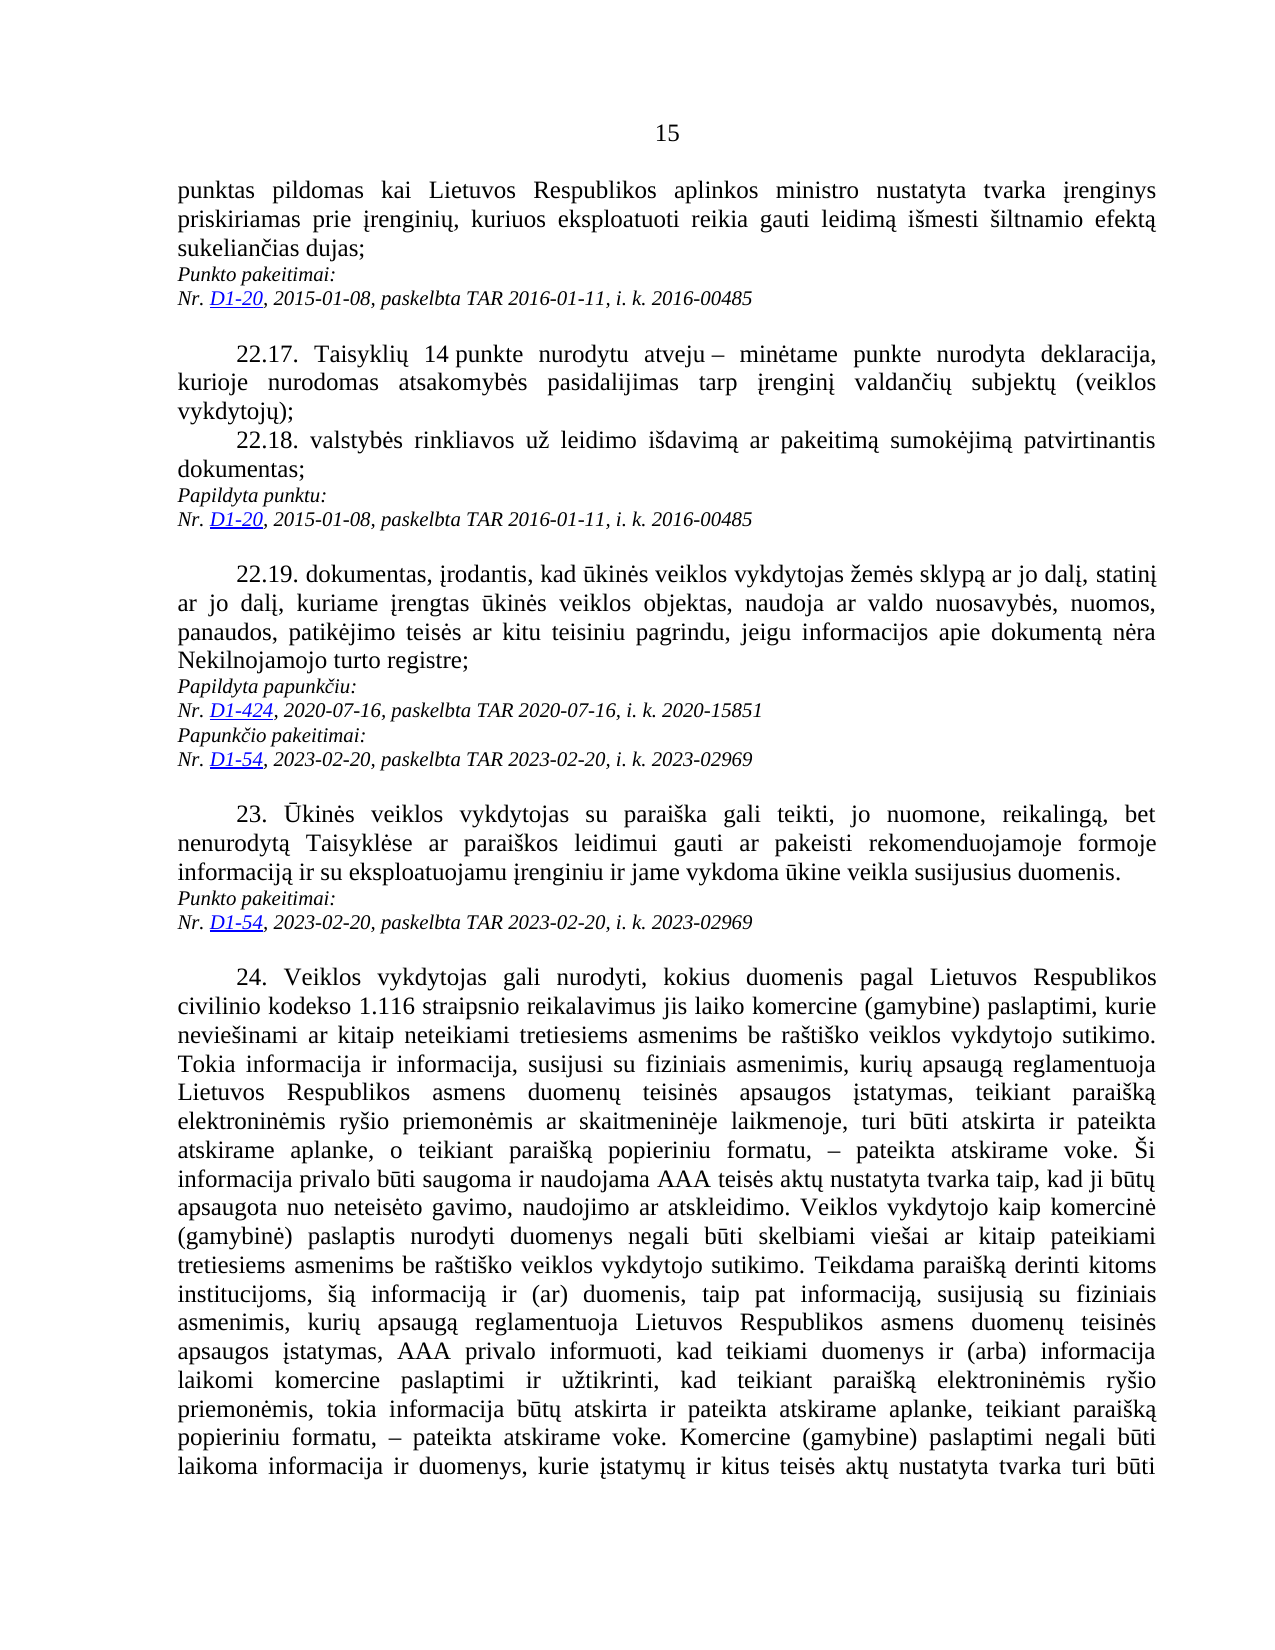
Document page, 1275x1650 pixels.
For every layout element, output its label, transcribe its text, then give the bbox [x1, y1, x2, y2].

text Nr. D1-54, 2023-02-20, paskelbta TAR 2023-02-20, i. k. 2023-02969 [177, 747, 1157, 771]
text 22.18. valstybės rinkliavos už leidimo išdavimą ar pakeitimą sumokėjimą patvirtinantis dokumentas; [177, 425, 1157, 482]
text Papildyta punktu: [177, 482, 1157, 507]
text Papildyta papunkčiu: [177, 674, 1157, 698]
text Punkto pakeitimai: [177, 886, 1157, 910]
text punktas pildomas kai Lietuvos Respublikos aplinkos ministro nustatyta tvarka įrenginys priskiriamas prie įrenginių, kuriuos eksploatuoti reikia gauti leidimą išmesti šiltnamio efektą sukeliančias dujas; [177, 176, 1157, 262]
text 23. Ūkinės veiklos vykdytojas su paraiška gali teikti, jo nuomone, reikalingą, bet nenurodytą Taisyklėse ar paraiškos leidimui gauti ar pakeisti rekomenduojamoje formoje informaciją ir su eksploatuojamu įrenginiu ir jame vykdoma ūkine veikla susijusius duomenis. [177, 799, 1157, 886]
text Punkto pakeitimai: [177, 262, 1157, 286]
text Nr. D1-54, 2023-02-20, paskelbta TAR 2023-02-20, i. k. 2023-02969 [177, 910, 1157, 934]
text Nr. D1-424, 2020-07-16, paskelbta TAR 2020-07-16, i. k. 2020-15851 [177, 698, 1157, 722]
text Nr. D1-20, 2015-01-08, paskelbta TAR 2016-01-11, i. k. 2016-00485 [177, 507, 1157, 531]
text Papunkčio pakeitimai: [177, 722, 1157, 747]
text 22.19. dokumentas, įrodantis, kad ūkinės veiklos vykdytojas žemės sklypą ar jo dalį, statinį ar jo dalį, kuriame įrengtas ūkinės veiklos objektas, naudoja ar valdo nuosavybės, nuomos, panaudos, patikėjimo teisės ar kitu teisiniu pagrindu, jeigu informacijos apie dokumentą nėra Nekilnojamojo turto registre; [177, 559, 1157, 674]
text 24. Veiklos vykdytojas gali nurodyti, kokius duomenis pagal Lietuvos Respublikos civilinio kodekso 1.116 straipsnio reikalavimus jis laiko komercine (gamybine) paslaptimi, kurie neviešinami ar kitaip neteikiami tretiesiems asmenims be raštiško veiklos vykdytojo sutikimo. Tokia informacija ir informacija, susijusi su fiziniais asmenimis, kurių apsaugą reglamentuoja Lietuvos Respublikos asmens duomenų teisinės apsaugos įstatymas, teikiant paraišką elektroninėmis ryšio priemonėmis ar skaitmeninėje laikmenoje, turi būti atskirta ir pateikta atskirame aplanke, o teikiant paraišką popieriniu formatu, – pateikta atskirame voke. Ši informacija privalo būti saugoma ir naudojama AAA teisės aktų nustatyta tvarka taip, kad ji būtų apsaugota nuo neteisėto gavimo, naudojimo ar atskleidimo. Veiklos vykdytojo kaip komercinė (gamybinė) paslaptis nurodyti duomenys negali būti skelbiami viešai ar kitaip pateikiami tretiesiems asmenims be raštiško veiklos vykdytojo sutikimo. Teikdama paraišką derinti kitoms institucijoms, šią informaciją ir (ar) duomenis, taip pat informaciją, susijusią su fiziniais asmenimis, kurių apsaugą reglamentuoja Lietuvos Respublikos asmens duomenų teisinės apsaugos įstatymas, AAA privalo informuoti, kad teikiami duomenys ir (arba) informacija laikomi komercine paslaptimi ir užtikrinti, kad teikiant paraišką elektroninėmis ryšio priemonėmis, tokia informacija būtų atskirta ir pateikta atskirame aplanke, teikiant paraišką popieriniu formatu, – pateikta atskirame voke. Komercine (gamybine) paslaptimi negali būti laikoma informacija ir duomenys, kurie įstatymų ir kitus teisės aktų nustatyta tvarka turi būti [177, 962, 1157, 1480]
text 22.17. Taisyklių 14 punkte nurodytu atveju – minėtame punkte nurodyta deklaracija, kurioje nurodomas atsakomybės pasidalijimas tarp įrenginį valdančių subjektų (veiklos vykdytojų); [177, 339, 1157, 425]
text Nr. D1-20, 2015-01-08, paskelbta TAR 2016-01-11, i. k. 2016-00485 [177, 286, 1157, 310]
